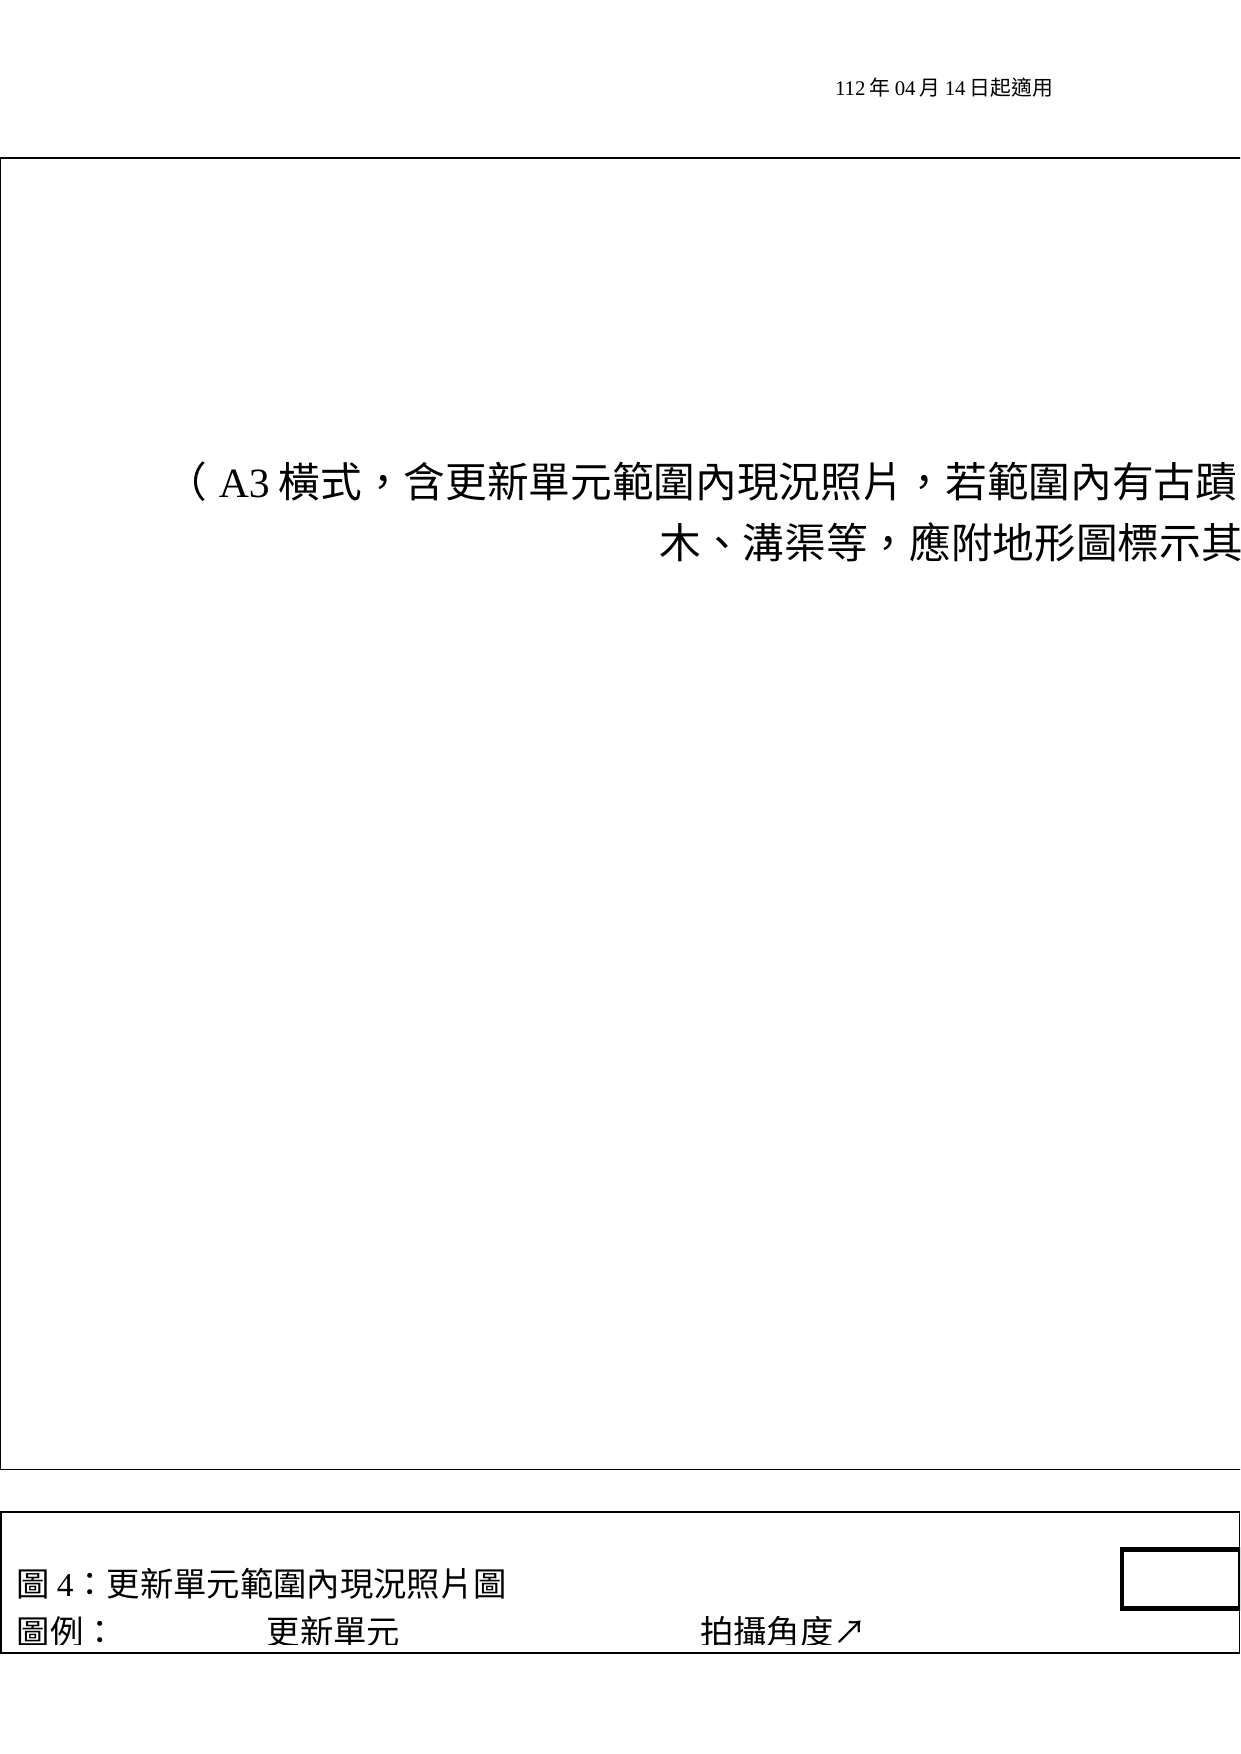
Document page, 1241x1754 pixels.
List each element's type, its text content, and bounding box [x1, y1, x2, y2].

text 圖4：更新單元範圍內現況照片圖 圖例： 更新單元 拍攝角度↗ [17, 1558, 1224, 1644]
